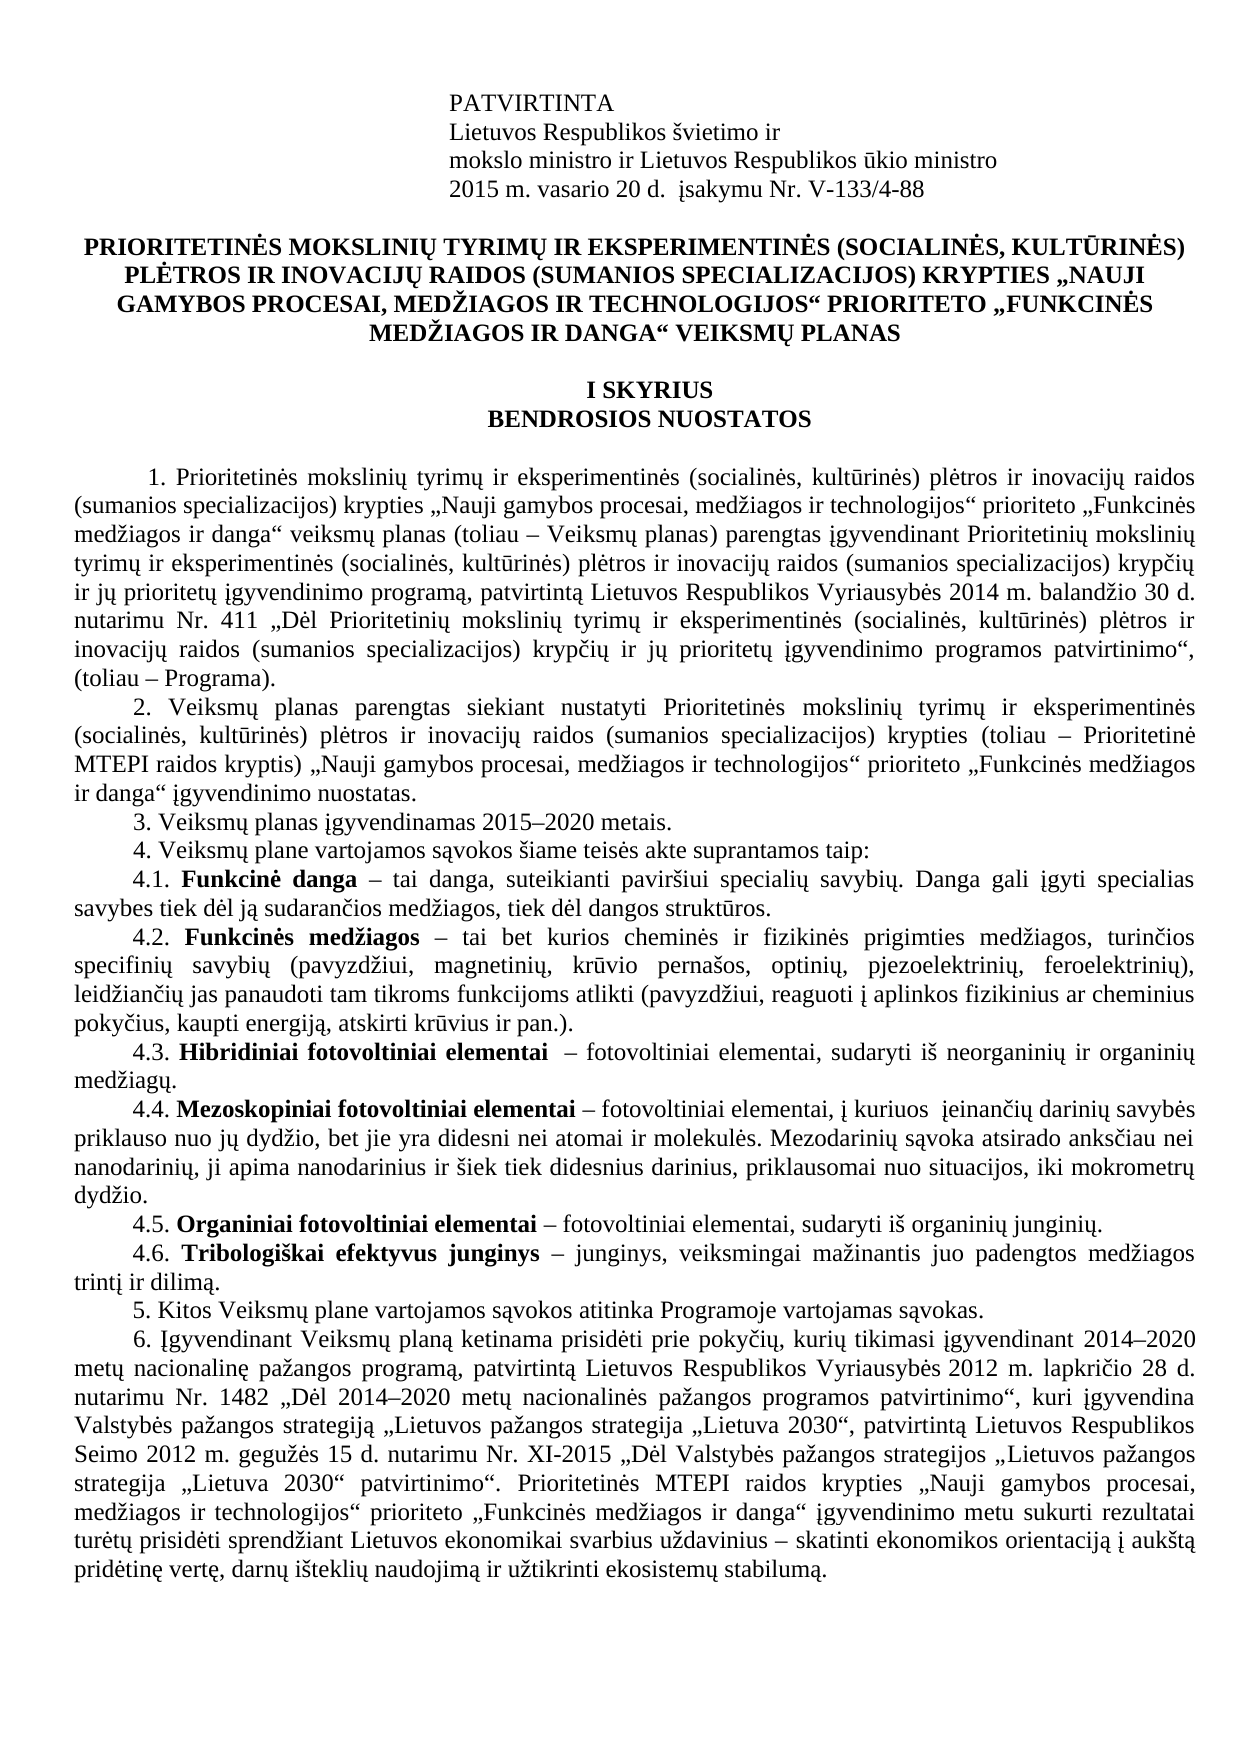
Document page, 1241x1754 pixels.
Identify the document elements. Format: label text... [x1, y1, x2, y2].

text 5. Kitos Veiksmų plane vartojamos sąvokos atitinka Programoje vartojamas sąvokas. [74, 1295, 1196, 1324]
text 4. Veiksmų plane vartojamos sąvokos šiame teisės akte suprantamos taip: [74, 835, 1196, 864]
text 4.2. Funkcinės medžiagos – tai bet kurios cheminės ir fizikinės prigimties medžiagos, turinčios specifinių savybių (pavyzdžiui, magnetinių, krūvio pernašos, optinių, pjezoelektrinių, feroelektrinių), leidžiančių jas panaudoti tam tikroms funkcijoms atlikti (pavyzdžiui, reaguoti į aplinkos fizikinius ar cheminius pokyčius, kaupti energiją, atskirti krūvius ir pan.). [74, 922, 1196, 1037]
text 4.4. Mezoskopiniai fotovoltiniai elementai – fotovoltiniai elementai, į kuriuos įeinančių darinių savybės priklauso nuo jų dydžio, bet jie yra didesni nei atomai ir molekulės. Mezodarinių sąvoka atsirado anksčiau nei nanodarinių, ji apima nanodarinius ir šiek tiek didesnius darinius, priklausomai nuo situacijos, iki mokrometrų dydžio. [74, 1094, 1196, 1209]
text Lietuvos Respublikos švietimo ir [449, 117, 1196, 145]
text 4.6. Tribologiškai efektyvus junginys – junginys, veiksmingai mažinantis juo padengtos medžiagos trintį ir dilimą. [74, 1238, 1196, 1295]
text 4.3. Hibridiniai fotovoltiniai elementai – fotovoltiniai elementai, sudaryti iš neorganinių ir organinių medžiagų. [74, 1037, 1196, 1094]
text 2015 m. vasario 20 d. įsakymu Nr. V-133/4-88 [449, 174, 1196, 203]
text I SKYRIUS [103, 375, 1196, 404]
text 2. Veiksmų planas parengtas siekiant nustatyti Prioritetinės mokslinių tyrimų ir eksperimentinės (socialinės, kultūrinės) plėtros ir inovacijų raidos (sumanios specializacijos) krypties (toliau – Prioritetinė MTEPI raidos kryptis) „Nauji gamybos procesai, medžiagos ir technologijos“ prioriteto „Funkcinės medžiagos ir danga“ įgyvendinimo nuostatas. [74, 692, 1196, 807]
text PRIORITETINĖS MOKSLINIŲ TYRIMŲ IR EKSPERIMENTINĖS (SOCIALINĖS, KULTŪRINĖS) PLĖTROS IR INOVACIJŲ RAIDOS (SUMANIOS SPECIALIZACIJOS) KRYPTIES „NAUJI GAMYBOS PROCESAI, MEDŽIAGOS IR TECHNOLOGIJOS“ PRIORITETO „FUNKCINĖS MEDŽIAGOS IR DANGA“ VEIKSMŲ PLANAS [74, 232, 1196, 347]
text 3. Veiksmų planas įgyvendinamas 2015–2020 metais. [74, 807, 1196, 835]
text 4.1. Funkcinė danga – tai danga, suteikianti paviršiui specialių savybių. Danga gali įgyti specialias savybes tiek dėl ją sudarančios medžiagos, tiek dėl dangos struktūros. [74, 864, 1196, 922]
text 6. Įgyvendinant Veiksmų planą ketinama prisidėti prie pokyčių, kurių tikimasi įgyvendinant 2014–2020 metų nacionalinę pažangos programą, patvirtintą Lietuvos Respublikos Vyriausybės 2012 m. lapkričio 28 d. nutarimu Nr. 1482 „Dėl 2014–2020 metų nacionalinės pažangos programos patvirtinimo“, kuri įgyvendina Valstybės pažangos strategiją „Lietuvos pažangos strategija „Lietuva 2030“, patvirtintą Lietuvos Respublikos Seimo 2012 m. gegužės 15 d. nutarimu Nr. XI-2015 „Dėl Valstybės pažangos strategijos „Lietuvos pažangos strategija „Lietuva 2030“ patvirtinimo“. Prioritetinės MTEPI raidos krypties „Nauji gamybos procesai, medžiagos ir technologijos“ prioriteto „Funkcinės medžiagos ir danga“ įgyvendinimo metu sukurti rezultatai turėtų prisidėti sprendžiant Lietuvos ekonomikai svarbius uždavinius – skatinti ekonomikos orientaciją į aukštą pridėtinę vertę, darnų išteklių naudojimą ir užtikrinti ekosistemų stabilumą. [74, 1324, 1196, 1583]
text BENDROSIOS NUOSTATOS [103, 404, 1196, 433]
text 4.5. Organiniai fotovoltiniai elementai – fotovoltiniai elementai, sudaryti iš organinių junginių. [74, 1209, 1196, 1238]
text 1. Prioritetinės mokslinių tyrimų ir eksperimentinės (socialinės, kultūrinės) plėtros ir inovacijų raidos (sumanios specializacijos) krypties „Nauji gamybos procesai, medžiagos ir technologijos“ prioriteto „Funkcinės medžiagos ir danga“ veiksmų planas (toliau – Veiksmų planas) parengtas įgyvendinant Prioritetinių mokslinių tyrimų ir eksperimentinės (socialinės, kultūrinės) plėtros ir inovacijų raidos (sumanios specializacijos) krypčių ir jų prioritetų įgyvendinimo programą, patvirtintą Lietuvos Respublikos Vyriausybės 2014 m. balandžio 30 d. nutarimu Nr. 411 „Dėl Prioritetinių mokslinių tyrimų ir eksperimentinės (socialinės, kultūrinės) plėtros ir inovacijų raidos (sumanios specializacijos) krypčių ir jų prioritetų įgyvendinimo programos patvirtinimo“, (toliau – Programa). [74, 462, 1196, 692]
text PATVIRTINTA [449, 88, 1196, 117]
text mokslo ministro ir Lietuvos Respublikos ūkio ministro [449, 145, 1196, 174]
